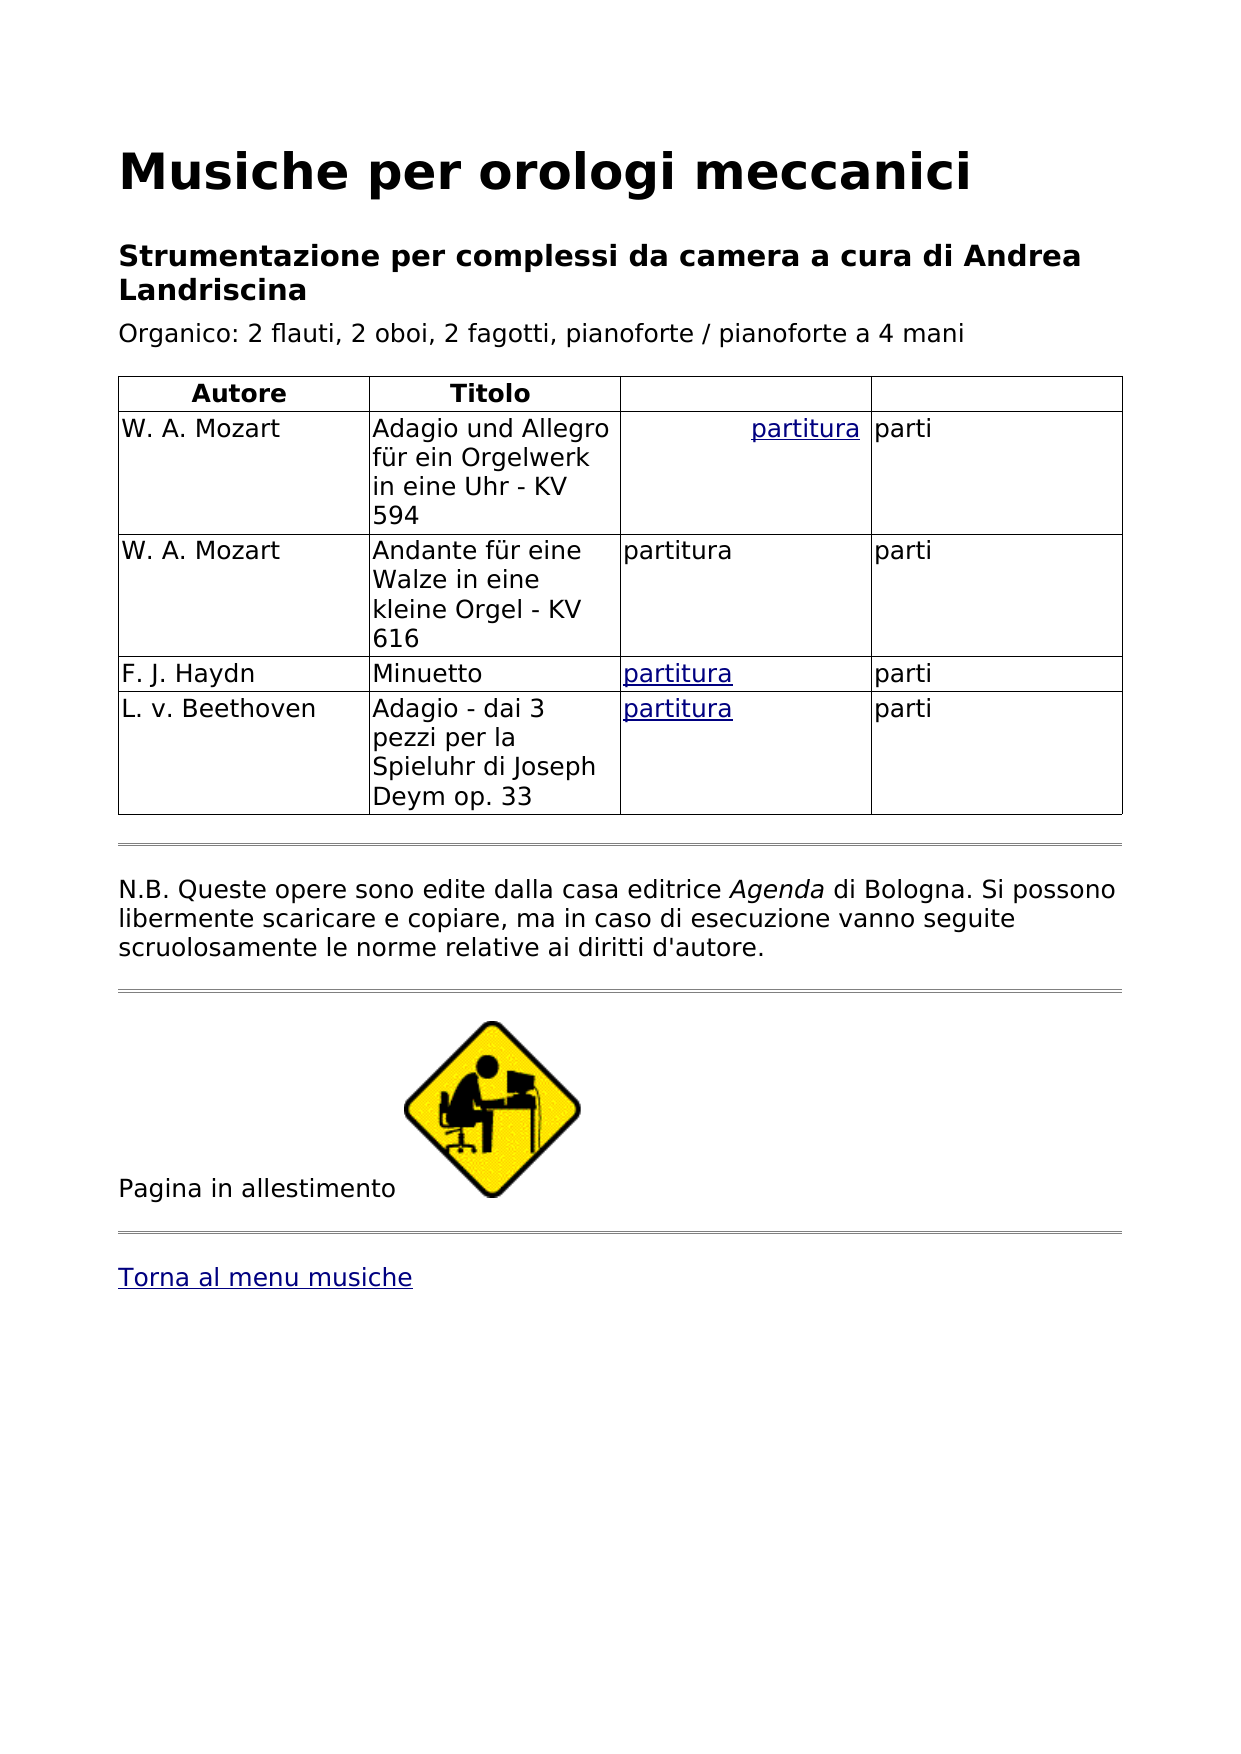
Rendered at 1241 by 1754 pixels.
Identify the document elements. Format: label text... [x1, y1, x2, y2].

subtitle Musiche per orologi meccanici [118, 143, 1122, 201]
text Torna al menu musiche [118, 1263, 1122, 1292]
table_cell partitura [621, 412, 871, 533]
table_cell W. A. Mozart [119, 412, 369, 533]
table_header [621, 377, 871, 411]
table_cell partitura [621, 535, 871, 656]
table_header Autore [119, 377, 369, 411]
table_cell parti [872, 657, 1122, 691]
table_cell Adagio - dai 3 pezzi per la Spieluhr di Joseph Deym op. 33 [370, 692, 620, 814]
picture [404, 1021, 581, 1198]
table_cell L. v. Beethoven [119, 692, 369, 814]
table_cell Minuetto [370, 657, 620, 691]
table_header [872, 377, 1122, 411]
table_cell F. J. Haydn [119, 657, 369, 691]
table_cell Adagio und Allegro für ein Orgelwerk in eine Uhr - KV 594 [370, 412, 620, 533]
table_cell Andante für eine Walze in eine kleine Orgel - KV 616 [370, 535, 620, 656]
subtitle Strumentazione per complessi da camera a cura di Andrea Landriscina [118, 239, 1122, 307]
table_cell parti [872, 535, 1122, 656]
text Organico: 2 flauti, 2 oboi, 2 fagotti, pianoforte / pianoforte a 4 mani [118, 319, 1122, 348]
text N.B. Queste opere sono edite dalla casa editrice Agenda di Bologna. Si possono libermente scaricare e copiare, ma in caso di esecuzione vanno seguite scruolosamente le norme relative ai diritti d'autore. [118, 875, 1122, 962]
table_cell partitura [621, 657, 871, 691]
table_header Titolo [370, 377, 620, 411]
table_cell W. A. Mozart [119, 535, 369, 656]
table_cell parti [872, 692, 1122, 814]
text Pagina in allestimento [118, 1021, 1122, 1204]
table_cell parti [872, 412, 1122, 533]
table_cell partitura [621, 692, 871, 814]
